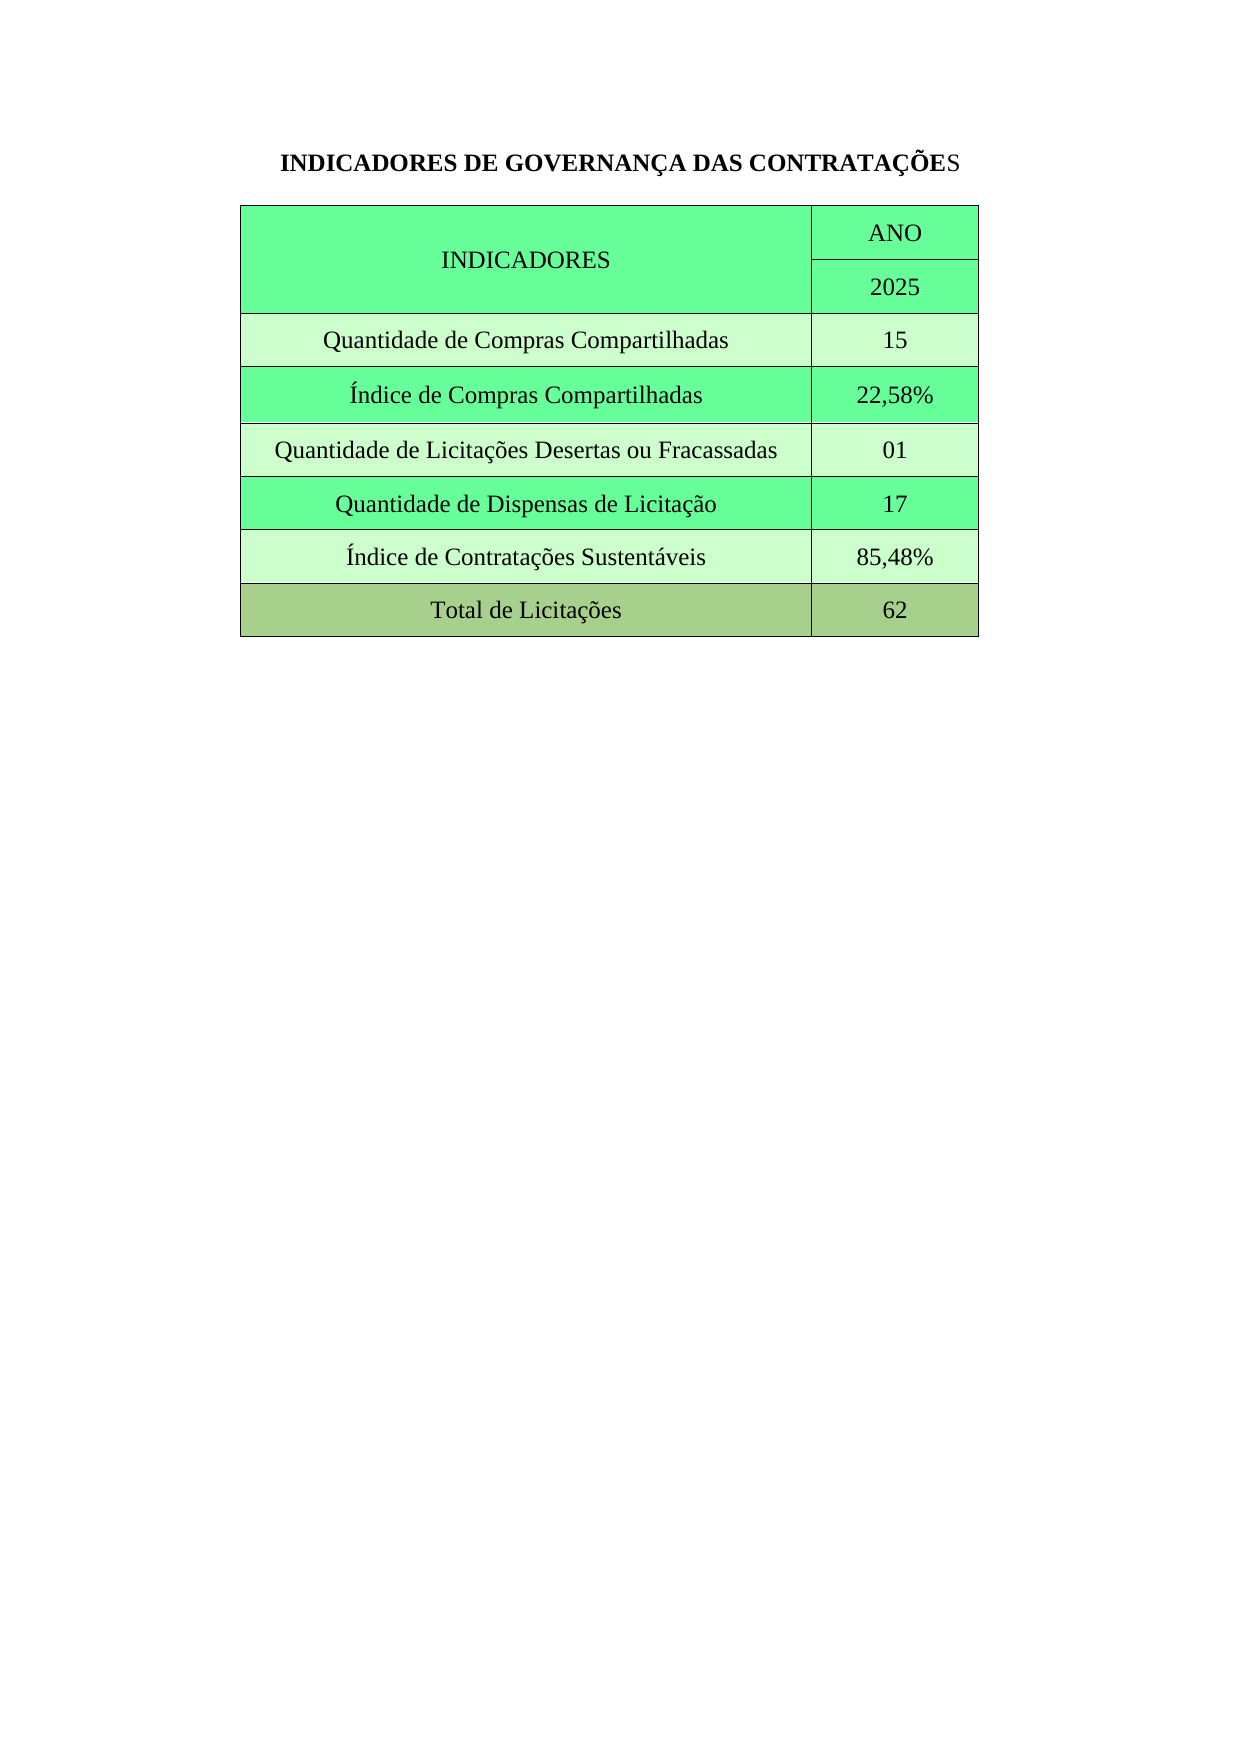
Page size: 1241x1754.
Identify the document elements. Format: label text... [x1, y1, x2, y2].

table_header ANO [812, 206, 978, 259]
table_cell Total de Licitações [241, 584, 811, 636]
table_cell Índice de Compras Compartilhadas [241, 367, 811, 422]
table_cell Índice de Contratações Sustentáveis [241, 530, 811, 582]
text INDICADORES DE GOVERNANÇA DAS CONTRATAÇÕES [177, 148, 1063, 176]
table_cell 15 [812, 314, 978, 366]
table_cell 62 [812, 584, 978, 636]
table_cell Quantidade de Compras Compartilhadas [241, 314, 811, 366]
table_cell 85,48% [812, 530, 978, 582]
table_cell 01 [812, 424, 978, 476]
table_cell Quantidade de Dispensas de Licitação [241, 477, 811, 529]
table_cell 2025 [812, 260, 978, 313]
table_cell 22,58% [812, 367, 978, 422]
table_header INDICADORES [241, 206, 811, 313]
table_cell Quantidade de Licitações Desertas ou Fracassadas [241, 424, 811, 476]
table_cell 17 [812, 477, 978, 529]
